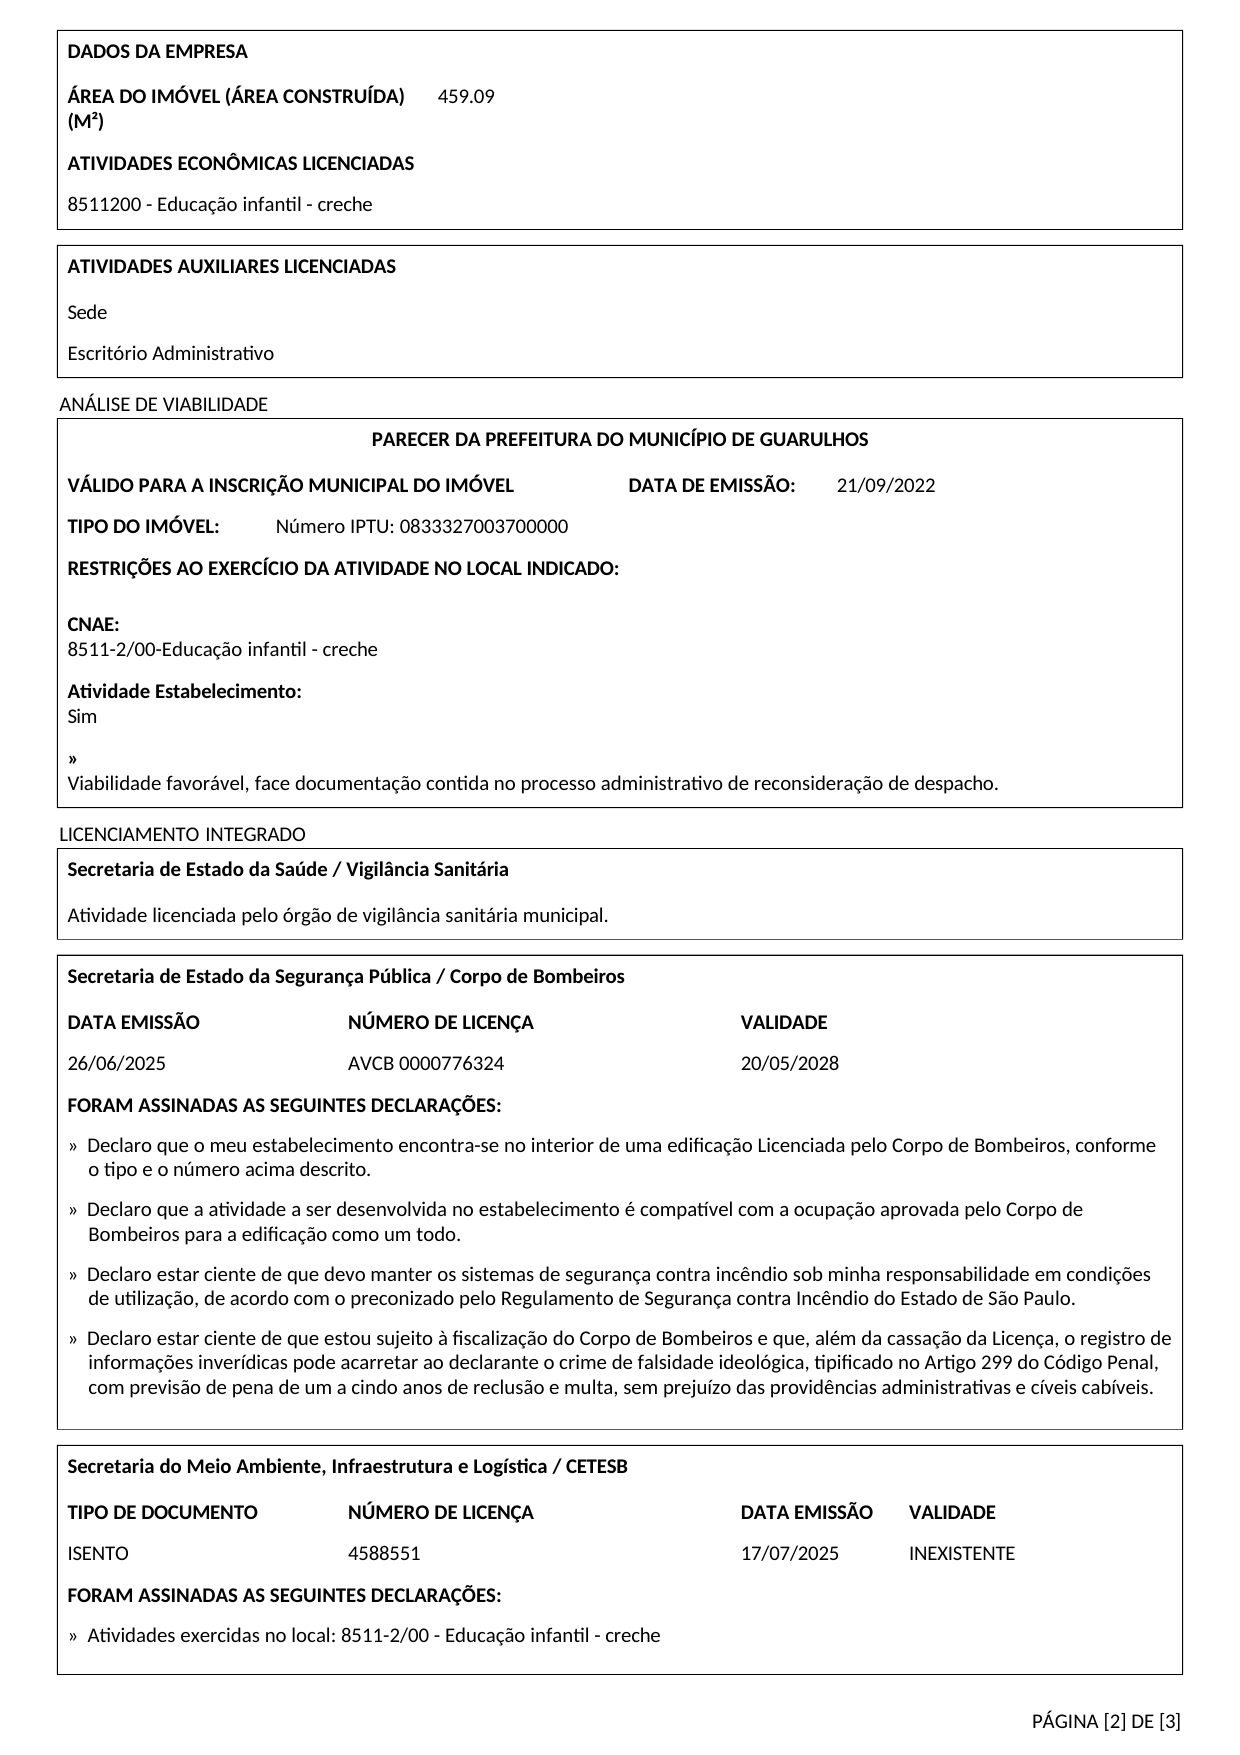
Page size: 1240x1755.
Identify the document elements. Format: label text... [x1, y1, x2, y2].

text Viabilidade favorável, face documentação contida no processo administrativo de reconsideração de despacho. [67, 770, 1182, 795]
text DATA EMISSÃO NÚMERO DE LICENÇA VALIDADE [67, 1009, 1182, 1034]
text ANÁLISE DE VIABILIDADE [59, 393, 272, 416]
text Sim [67, 703, 1182, 728]
text LICENCIAMENTO INTEGRADO [59, 823, 310, 846]
text Secretaria de Estado da Segurança Pública / Corpo de Bombeiros [67, 963, 1182, 988]
text CNAE: [67, 611, 1182, 637]
text » [67, 745, 1182, 770]
text 8511200 - Educação infantil - creche [67, 192, 1182, 217]
text ATIVIDADES AUXILIARES LICENCIADAS [67, 253, 1182, 278]
text PARECER DA PREFEITURA DO MUNICÍPIO DE GUARULHOS [58, 426, 1182, 452]
text 26/06/2025 AVCB 0000776324 20/05/2028 FORAM ASSINADAS AS SEGUINTES DECLARAÇÕES: [67, 1051, 841, 1117]
text » Declaro que a atividade a ser desenvolvida no estabelecimento é compatível com a ocupação aprovada pelo Corpo de Bombeiros para a edificação como um todo. [67, 1197, 1161, 1246]
text » Atividades exercidas no local: 8511-2/00 - Educação infantil - creche [67, 1623, 1182, 1647]
text TIPO DE DOCUMENTO NÚMERO DE LICENÇA DATA EMISSÃO VALIDADE [67, 1499, 1182, 1524]
text Atividade Estabelecimento: [67, 678, 1182, 703]
text » Declaro que o meu estabelecimento encontra-se no interior de uma edificação Licenciada pelo Corpo de Bombeiros, conforme [67, 1133, 1182, 1157]
text PÁGINA [2] DE [3] [1032, 1710, 1184, 1733]
text o tipo e o número acima descrito. [88, 1157, 1182, 1182]
text DADOS DA EMPRESA [67, 38, 1182, 63]
text 8511-2/00-Educação infantil - creche [67, 637, 1182, 662]
text ÁREA DO IMÓVEL (ÁREA CONSTRUÍDA) 459.09 (M²) [67, 84, 496, 133]
text Sede [67, 299, 1182, 324]
text Atividade licenciada pelo órgão de vigilância sanitária municipal. [67, 902, 1182, 927]
text » Declaro estar ciente de que estou sujeito à fiscalização do Corpo de Bombeiros e que, além da cassação da Licença, o registro de informações inverídicas pode acarretar ao declarante o crime de falsidade ideológica, tipificado no Artigo 299 do Código Penal, com previsão de pena de um a cindo anos de reclusão e multa, sem prejuízo das providências administrativas e cíveis cabíveis. [67, 1326, 1182, 1400]
text ISENTO 4588551 17/07/2025 INEXISTENTE FORAM ASSINADAS AS SEGUINTES DECLARAÇÕES: [67, 1541, 1018, 1607]
text » Declaro estar ciente de que devo manter os sistemas de segurança contra incêndio sob minha responsabilidade em condições de utilização, de acordo com o preconizado pelo Regulamento de Segurança contra Incêndio do Estado de São Paulo. [67, 1261, 1161, 1311]
text Secretaria de Estado da Saúde / Vigilância Sanitária [67, 856, 1182, 882]
text Escritório Administrativo [67, 341, 1182, 366]
text VÁLIDO PARA A INSCRIÇÃO MUNICIPAL DO IMÓVEL DATA DE EMISSÃO: 21/09/2022 TIPO DO IMÓVEL: Número IPTU: 0833327003700000 [67, 472, 937, 539]
text ATIVIDADES ECONÔMICAS LICENCIADAS [67, 150, 1182, 175]
text RESTRIÇÕES AO EXERCÍCIO DA ATIVIDADE NO LOCAL INDICADO: [67, 555, 1182, 580]
text Secretaria do Meio Ambiente, Infraestrutura e Logística / CETESB [67, 1453, 1182, 1478]
